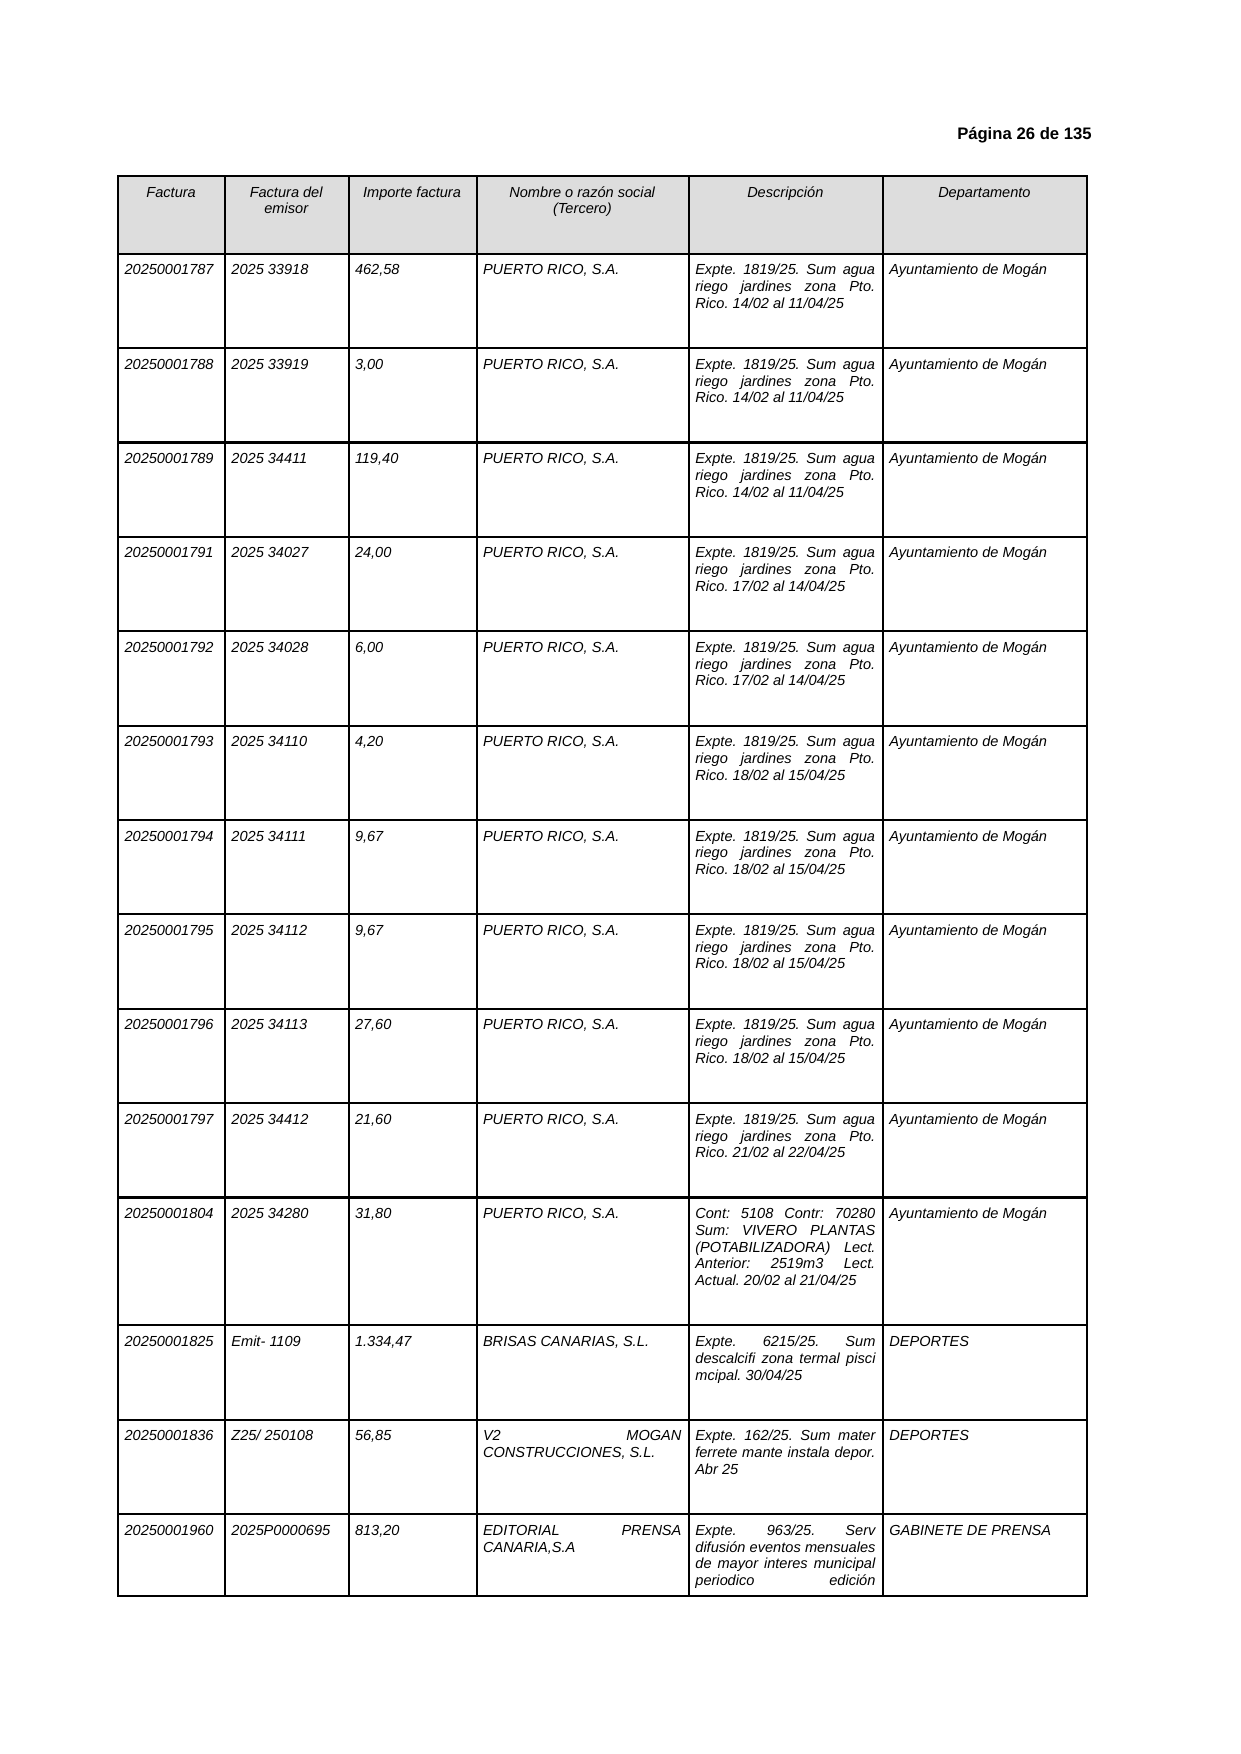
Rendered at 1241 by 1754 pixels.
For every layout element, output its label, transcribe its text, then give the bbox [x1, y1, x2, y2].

table_cell Expte. 1819/25. Sum agua riego jardines zona Pto. Rico. 17/02 al 14/04/25 [690, 538, 882, 630]
table_cell Ayuntamiento de Mogán [884, 538, 1086, 630]
table_cell 9,67 [350, 915, 476, 1008]
table_cell 20250001797 [119, 1104, 224, 1196]
table_cell Expte. 1819/25. Sum agua riego jardines zona Pto. Rico. 14/02 al 11/04/25 [690, 349, 882, 441]
table_header Factura [119, 177, 224, 253]
table_cell Ayuntamiento de Mogán [884, 1010, 1086, 1102]
table_cell Expte. 6215/25. Sum descalcifi zona termal pisci mcipal. 30/04/25 [690, 1326, 882, 1419]
table_cell 20250001960 [119, 1515, 224, 1595]
table_cell 9,67 [350, 821, 476, 913]
table_cell 20250001793 [119, 727, 224, 819]
table_cell EDITORIAL PRENSA CANARIA,S.A [478, 1515, 688, 1595]
table_header Departamento [884, 177, 1086, 253]
table_cell PUERTO RICO, S.A. [478, 1010, 688, 1102]
table_cell 20250001836 [119, 1421, 224, 1513]
table_header Factura del emisor [226, 177, 348, 253]
table_cell Ayuntamiento de Mogán [884, 444, 1086, 536]
table_cell 2025 34028 [226, 632, 348, 724]
table_cell 27,60 [350, 1010, 476, 1102]
table_cell 2025 34110 [226, 727, 348, 819]
table_cell Ayuntamiento de Mogán [884, 915, 1086, 1008]
table_cell 20250001796 [119, 1010, 224, 1102]
table_cell PUERTO RICO, S.A. [478, 444, 688, 536]
table_cell PUERTO RICO, S.A. [478, 255, 688, 347]
table_cell PUERTO RICO, S.A. [478, 727, 688, 819]
table_cell 2025 34113 [226, 1010, 348, 1102]
table_cell 119,40 [350, 444, 476, 536]
table_cell DEPORTES [884, 1421, 1086, 1513]
table_cell 20250001792 [119, 632, 224, 724]
table_cell 2025P0000695 [226, 1515, 348, 1595]
table_cell Expte. 1819/25. Sum agua riego jardines zona Pto. Rico. 18/02 al 15/04/25 [690, 821, 882, 913]
table_cell 20250001789 [119, 444, 224, 536]
table_cell Emit- 1109 [226, 1326, 348, 1419]
table_cell 813,20 [350, 1515, 476, 1595]
table_cell BRISAS CANARIAS, S.L. [478, 1326, 688, 1419]
table_cell Ayuntamiento de Mogán [884, 1199, 1086, 1324]
table_cell Expte. 963/25. Serv difusión eventos mensuales de mayor interes municipal periodico edición [690, 1515, 882, 1595]
table_cell Expte. 1819/25. Sum agua riego jardines zona Pto. Rico. 17/02 al 14/04/25 [690, 632, 882, 724]
table_cell Ayuntamiento de Mogán [884, 255, 1086, 347]
table_cell 2025 33919 [226, 349, 348, 441]
table_cell 6,00 [350, 632, 476, 724]
table_header Importe factura [350, 177, 476, 253]
table_cell 2025 34111 [226, 821, 348, 913]
table_cell Ayuntamiento de Mogán [884, 727, 1086, 819]
table_cell Expte. 1819/25. Sum agua riego jardines zona Pto. Rico. 18/02 al 15/04/25 [690, 727, 882, 819]
table_cell Cont: 5108 Contr: 70280 Sum: VIVERO PLANTAS (POTABILIZADORA) Lect. Anterior: 2519m3 Lect. Actual. 20/02 al 21/04/25 [690, 1199, 882, 1324]
table_cell 2025 34112 [226, 915, 348, 1008]
table_cell 20250001788 [119, 349, 224, 441]
table_header Descripción [690, 177, 882, 253]
table_cell 462,58 [350, 255, 476, 347]
table_cell 20250001804 [119, 1199, 224, 1324]
table_cell 31,80 [350, 1199, 476, 1324]
table_cell 2025 34412 [226, 1104, 348, 1196]
table_cell Ayuntamiento de Mogán [884, 821, 1086, 913]
table_cell 4,20 [350, 727, 476, 819]
table_cell Ayuntamiento de Mogán [884, 1104, 1086, 1196]
table_cell 20250001787 [119, 255, 224, 347]
table_cell 2025 34280 [226, 1199, 348, 1324]
table_cell 1.334,47 [350, 1326, 476, 1419]
table_cell Expte. 1819/25. Sum agua riego jardines zona Pto. Rico. 14/02 al 11/04/25 [690, 444, 882, 536]
table_cell 20250001794 [119, 821, 224, 913]
table_cell Expte. 1819/25. Sum agua riego jardines zona Pto. Rico. 21/02 al 22/04/25 [690, 1104, 882, 1196]
table_cell PUERTO RICO, S.A. [478, 632, 688, 724]
table_cell PUERTO RICO, S.A. [478, 538, 688, 630]
table_cell 20250001825 [119, 1326, 224, 1419]
table_cell PUERTO RICO, S.A. [478, 915, 688, 1008]
table_cell Ayuntamiento de Mogán [884, 632, 1086, 724]
table_cell 56,85 [350, 1421, 476, 1513]
table_header Nombre o razón social (Tercero) [478, 177, 688, 253]
table_cell 2025 33918 [226, 255, 348, 347]
table_cell V2 MOGAN CONSTRUCCIONES, S.L. [478, 1421, 688, 1513]
table_cell PUERTO RICO, S.A. [478, 1199, 688, 1324]
table_cell Expte. 1819/25. Sum agua riego jardines zona Pto. Rico. 18/02 al 15/04/25 [690, 1010, 882, 1102]
table_cell Ayuntamiento de Mogán [884, 349, 1086, 441]
table_cell 20250001791 [119, 538, 224, 630]
table_cell 2025 34411 [226, 444, 348, 536]
table_cell Expte. 1819/25. Sum agua riego jardines zona Pto. Rico. 18/02 al 15/04/25 [690, 915, 882, 1008]
table_cell Z25/ 250108 [226, 1421, 348, 1513]
table_cell DEPORTES [884, 1326, 1086, 1419]
table_cell PUERTO RICO, S.A. [478, 821, 688, 913]
table_cell 2025 34027 [226, 538, 348, 630]
table_cell Expte. 162/25. Sum mater ferrete mante instala depor. Abr 25 [690, 1421, 882, 1513]
table_cell PUERTO RICO, S.A. [478, 349, 688, 441]
table_cell 20250001795 [119, 915, 224, 1008]
table_cell GABINETE DE PRENSA [884, 1515, 1086, 1595]
table_cell 24,00 [350, 538, 476, 630]
table_cell 21,60 [350, 1104, 476, 1196]
table_cell 3,00 [350, 349, 476, 441]
table_cell Expte. 1819/25. Sum agua riego jardines zona Pto. Rico. 14/02 al 11/04/25 [690, 255, 882, 347]
table_cell PUERTO RICO, S.A. [478, 1104, 688, 1196]
